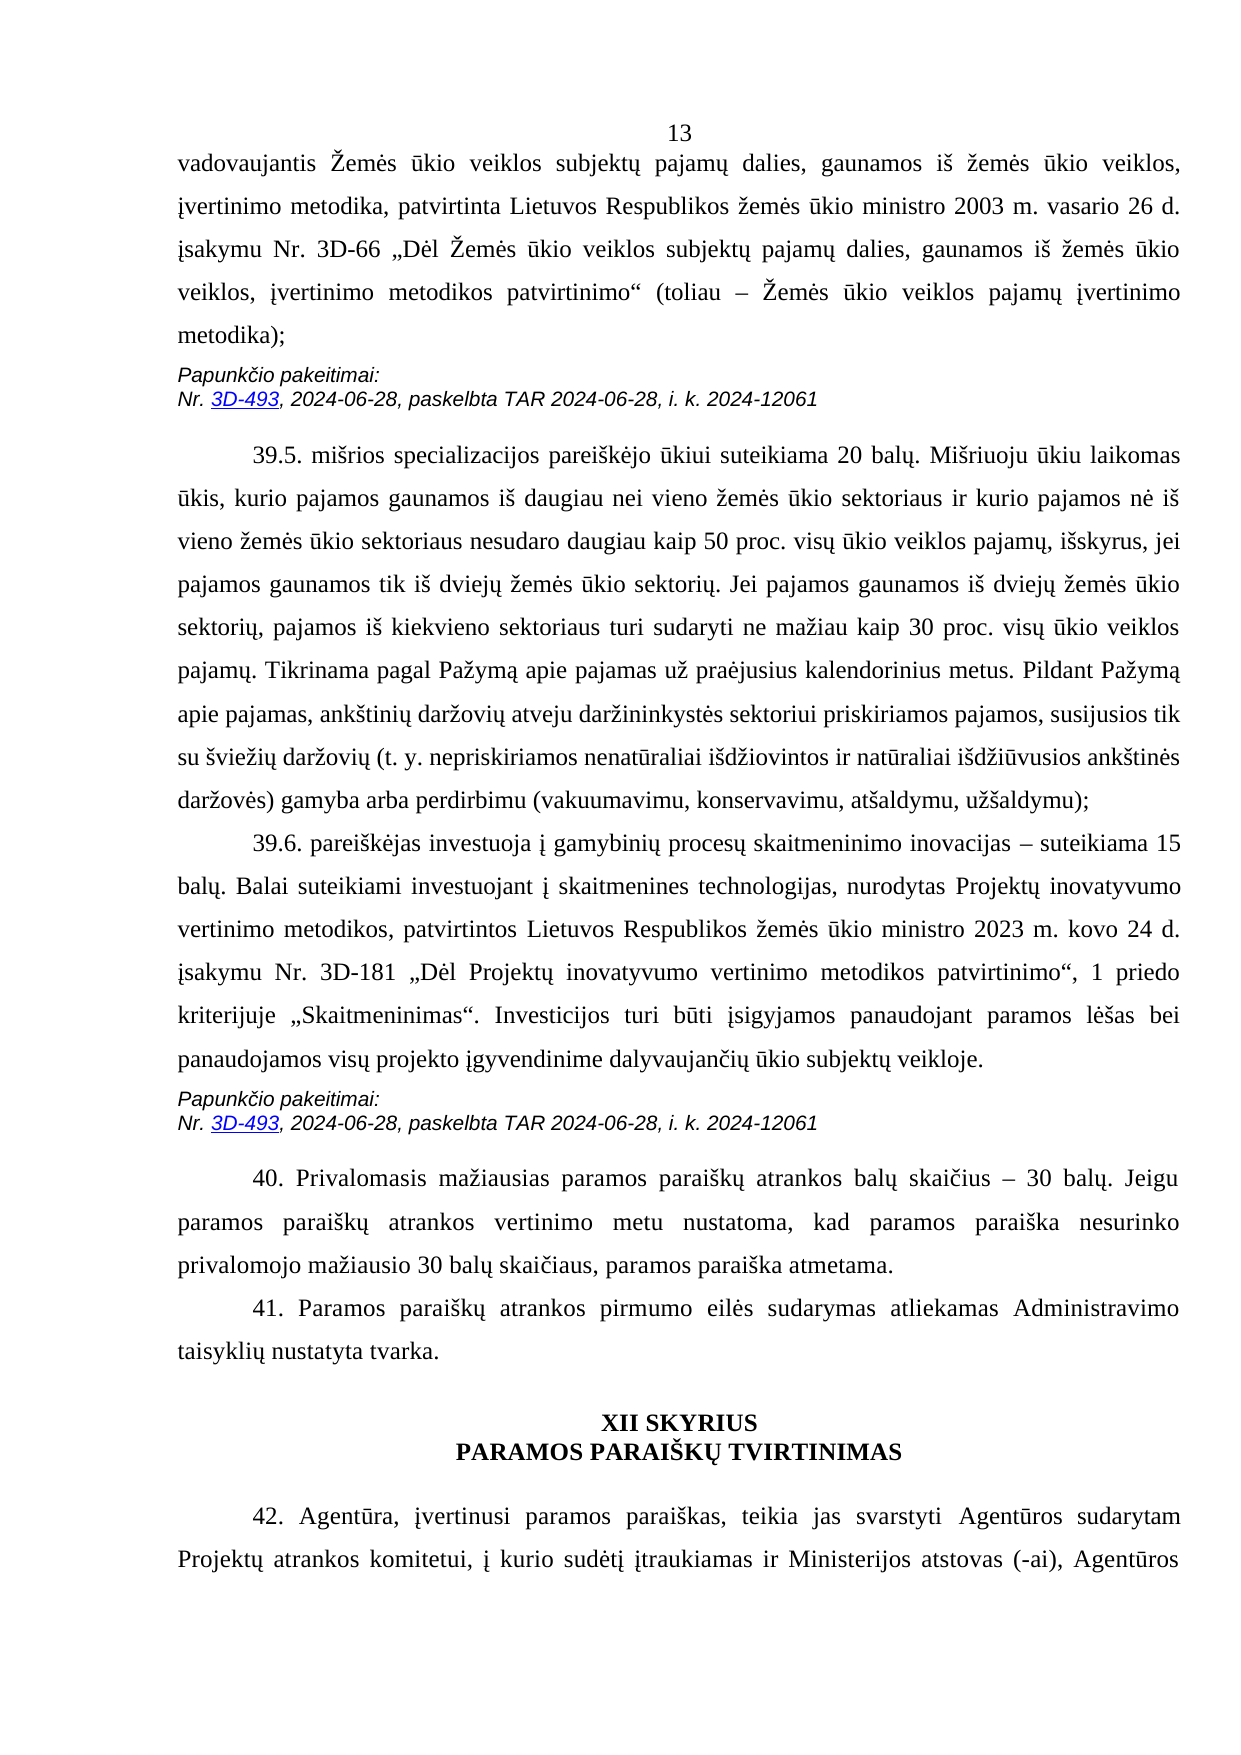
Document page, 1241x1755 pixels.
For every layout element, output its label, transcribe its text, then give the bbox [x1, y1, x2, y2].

text Nr. 3D-493, 2024-06-28, paskelbta TAR 2024-06-28, i. k. 2024-12061 [177, 1111, 1181, 1135]
text Papunkčio pakeitimai: [177, 363, 1181, 387]
text vadovaujantis Žemės ūkio veiklos subjektų pajamų dalies, gaunamos iš žemės ūkio veiklos, įvertinimo metodika, patvirtinta Lietuvos Respublikos žemės ūkio ministro 2003 m. vasario 26 d. įsakymu Nr. 3D-66 „Dėl Žemės ūkio veiklos subjektų pajamų dalies, gaunamos iš žemės ūkio veiklos, įvertinimo metodikos patvirtinimo“ (toliau – Žemės ūkio veiklos pajamų įvertinimo metodika); [177, 148, 1181, 349]
text 41. Paramos paraiškų atrankos pirmumo eilės sudarymas atliekamas Administravimo taisyklių nustatyta tvarka. [177, 1293, 1181, 1365]
text PARAMOS PARAIŠKŲ TVIRTINIMAS [177, 1437, 1181, 1465]
text 40. Privalomasis mažiausias paramos paraiškų atrankos balų skaičius – 30 balų. Jeigu paramos paraiškų atrankos vertinimo metu nustatoma, kad paramos paraiška nesurinko privalomojo mažiausio 30 balų skaičiaus, paramos paraiška atmetama. [177, 1163, 1181, 1278]
text Nr. 3D-493, 2024-06-28, paskelbta TAR 2024-06-28, i. k. 2024-12061 [177, 387, 1181, 411]
text 42. Agentūra, įvertinusi paramos paraiškas, teikia jas svarstyti Agentūros sudarytam Projektų atrankos komitetui, į kurio sudėtį įtraukiamas ir Ministerijos atstovas (-ai), Agentūros [177, 1501, 1181, 1573]
text XII SKYRIUS [177, 1408, 1181, 1437]
text Papunkčio pakeitimai: [177, 1087, 1181, 1111]
text 39.6. pareiškėjas investuoja į gamybinių procesų skaitmeninimo inovacijas – suteikiama 15 balų. Balai suteikiami investuojant į skaitmenines technologijas, nurodytas Projektų inovatyvumo vertinimo metodikos, patvirtintos Lietuvos Respublikos žemės ūkio ministro 2023 m. kovo 24 d. įsakymu Nr. 3D-181 „Dėl Projektų inovatyvumo vertinimo metodikos patvirtinimo“, 1 priedo kriterijuje „Skaitmeninimas“. Investicijos turi būti įsigyjamos panaudojant paramos lėšas bei panaudojamos visų projekto įgyvendinime dalyvaujančių ūkio subjektų veikloje. [177, 828, 1181, 1072]
text 39.5. mišrios specializacijos pareiškėjo ūkiui suteikiama 20 balų. Mišriuoju ūkiu laikomas ūkis, kurio pajamos gaunamos iš daugiau nei vieno žemės ūkio sektoriaus ir kurio pajamos nė iš vieno žemės ūkio sektoriaus nesudaro daugiau kaip 50 proc. visų ūkio veiklos pajamų, išskyrus, jei pajamos gaunamos tik iš dviejų žemės ūkio sektorių. Jei pajamos gaunamos iš dviejų žemės ūkio sektorių, pajamos iš kiekvieno sektoriaus turi sudaryti ne mažiau kaip 30 proc. visų ūkio veiklos pajamų. Tikrinama pagal Pažymą apie pajamas už praėjusius kalendorinius metus. Pildant Pažymą apie pajamas, ankštinių daržovių atveju daržininkystės sektoriui priskiriamos pajamos, susijusios tik su šviežių daržovių (t. y. nepriskiriamos nenatūraliai išdžiovintos ir natūraliai išdžiūvusios ankštinės daržovės) gamyba arba perdirbimu (vakuumavimu, konservavimu, atšaldymu, užšaldymu); [177, 440, 1181, 814]
